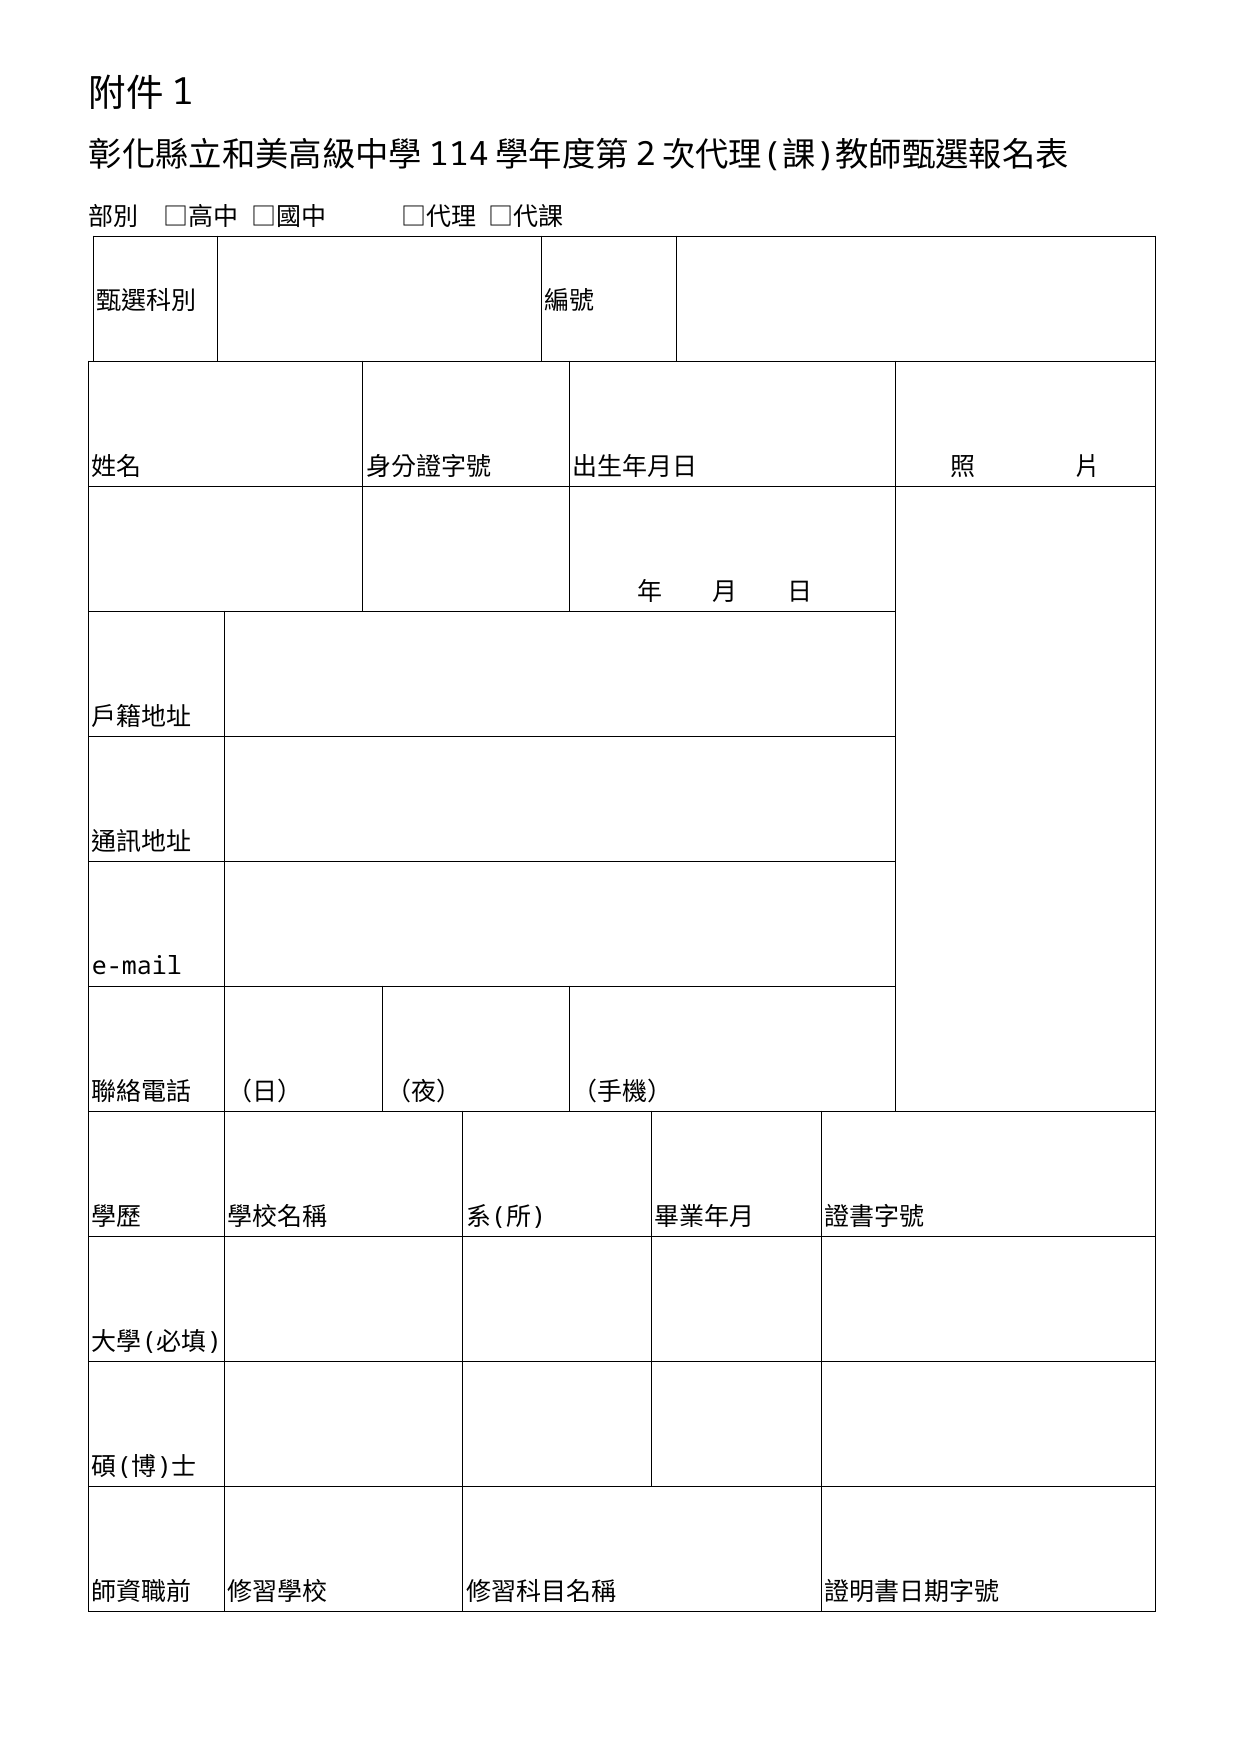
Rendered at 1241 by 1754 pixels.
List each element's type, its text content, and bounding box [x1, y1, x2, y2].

table_cell [896, 487, 1155, 1111]
table_cell 師資職前 [89, 1487, 224, 1611]
table_cell [89, 487, 362, 611]
text 附件1 [89, 48, 1152, 111]
table_cell 出生年月日 [570, 362, 895, 486]
table_cell 碩(博)士 [89, 1362, 224, 1486]
table_cell [225, 1362, 462, 1486]
table_cell （手機） [570, 987, 895, 1111]
text 部別 □高中 □國中 □代理 □代課 [89, 173, 1152, 236]
table_cell 姓名 [89, 362, 362, 486]
table_cell e-mail [89, 862, 224, 986]
table_cell [463, 1237, 651, 1361]
table_cell （夜） [383, 987, 569, 1111]
table_cell 學歷 [89, 1112, 224, 1236]
table_cell [363, 487, 569, 611]
table_header [89, 236, 93, 361]
table_cell 聯絡電話 [89, 987, 224, 1111]
table_cell 修習學校 [225, 1487, 462, 1611]
table_header [218, 237, 541, 361]
table_cell [463, 1362, 651, 1486]
table_cell [652, 1237, 821, 1361]
table_cell [225, 612, 895, 736]
table_cell [225, 862, 895, 986]
table_cell 系(所) [463, 1112, 651, 1236]
table_cell 學校名稱 [225, 1112, 462, 1236]
table_cell [652, 1362, 821, 1486]
table_cell 大學(必填) [89, 1237, 224, 1361]
table_cell [225, 737, 895, 861]
table_cell 戶籍地址 [89, 612, 224, 736]
table_cell 年 月 日 [570, 487, 895, 611]
table_cell 證書字號 [822, 1112, 1155, 1236]
table_cell （日） [225, 987, 382, 1111]
table_cell 通訊地址 [89, 737, 224, 861]
table_cell 照 片 [896, 362, 1155, 486]
table_header 編號 [542, 237, 676, 361]
table_cell [822, 1237, 1155, 1361]
table_cell 證明書日期字號 [822, 1487, 1155, 1611]
table_header 甄選科別 [94, 237, 217, 361]
table_cell [225, 1237, 462, 1361]
table_header [677, 237, 1155, 361]
table_cell [822, 1362, 1155, 1486]
table_cell 身分證字號 [363, 362, 569, 486]
table_cell 修習科目名稱 [463, 1487, 821, 1611]
table_cell 畢業年月 [652, 1112, 821, 1236]
text 彰化縣立和美高級中學114學年度第2次代理(課)教師甄選報名表 [89, 111, 1152, 173]
